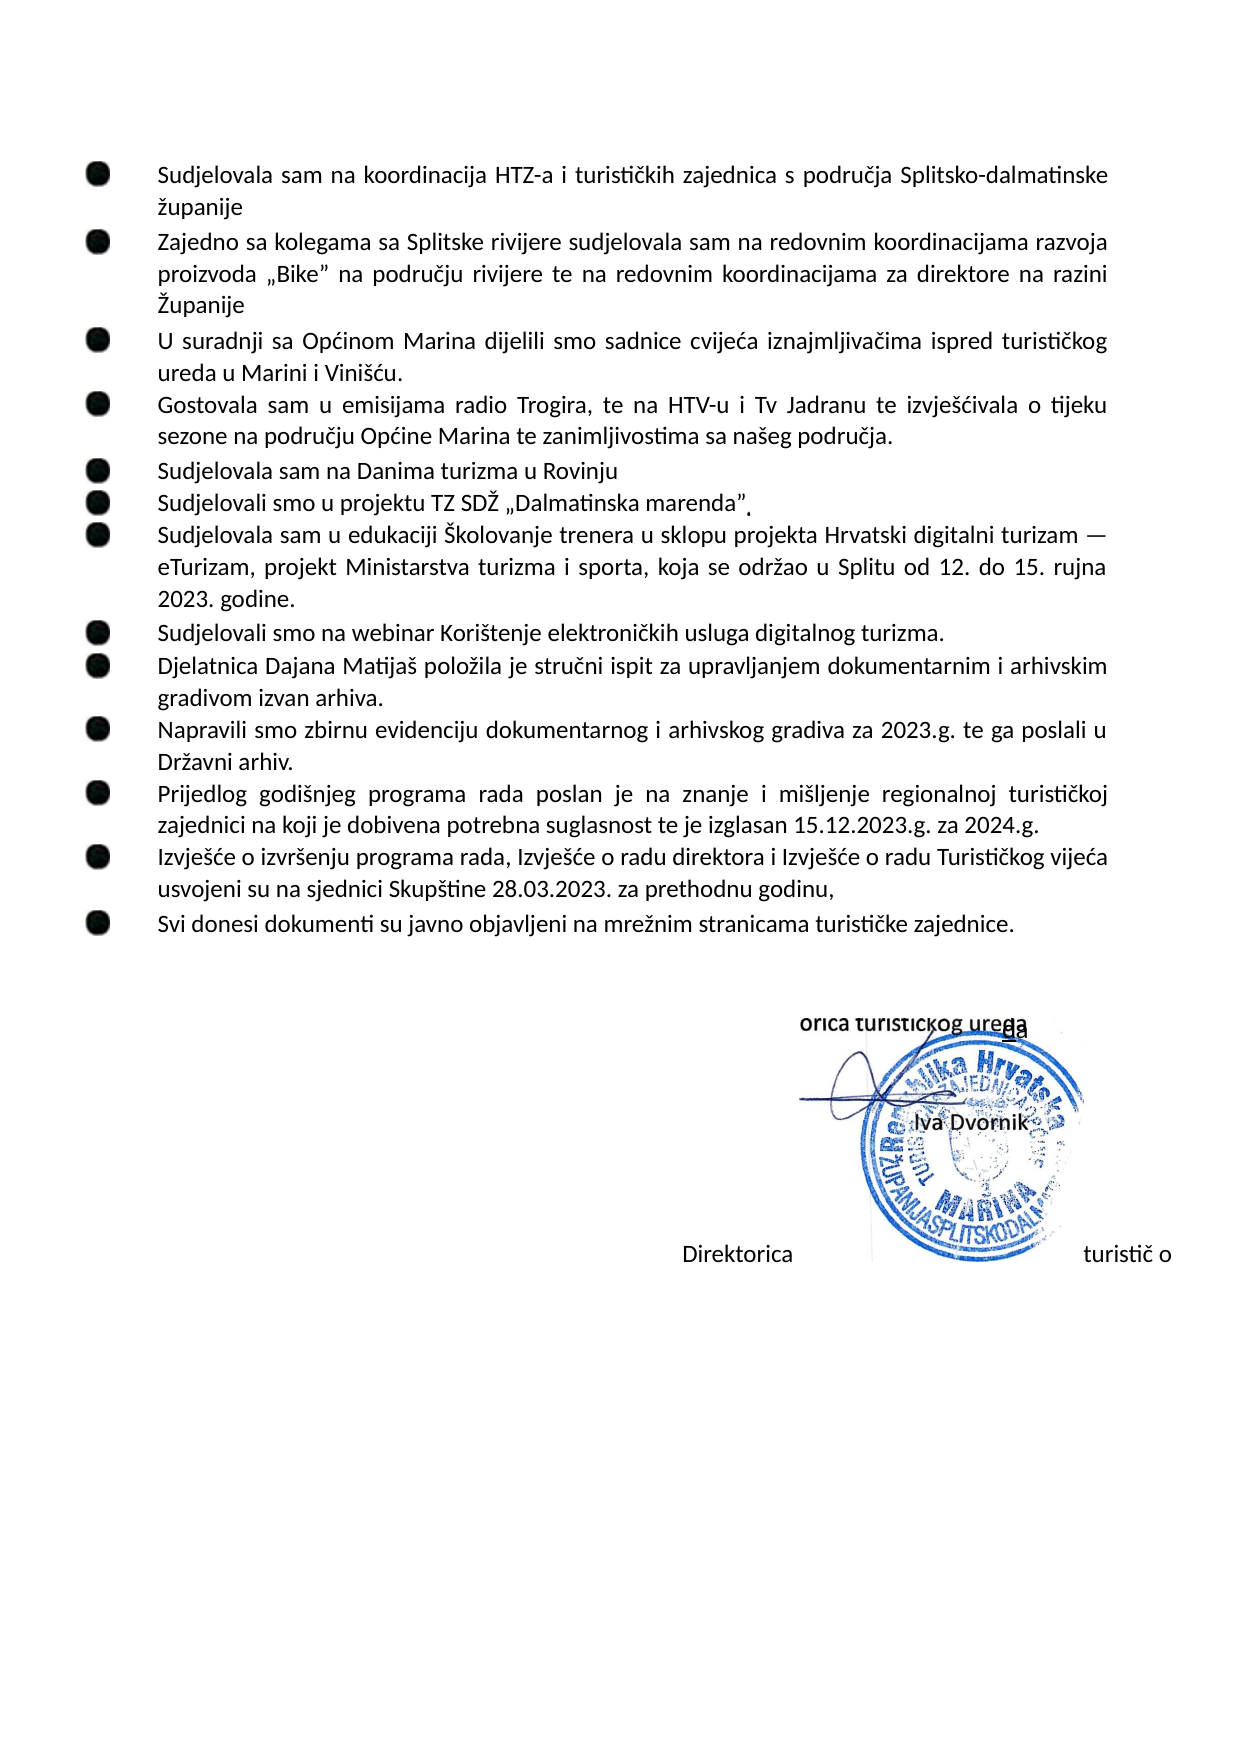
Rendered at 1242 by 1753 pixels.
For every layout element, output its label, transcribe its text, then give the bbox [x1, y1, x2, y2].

list Napravili smo zbirnu evidenciju dokumentarnog i arhivskog gradiva za 2023.g. te ga poslali u Državni arhiv. [84, 714, 1109, 776]
list Djelatnica Dajana Matijaš položila je stručni ispit za upravljanjem dokumentarnim i arhivskim gradivom izvan arhiva. [84, 650, 1109, 712]
text Direktorica turistič o [157, 1009, 1172, 1268]
list Prijedlog godišnjeg programa rada poslan je na znanje i mišljenje regionalnoj turističkoj zajednici na koji je dobivena potrebna suglasnost te je izglasan 15.12.2023.g. za 2024.g. [84, 778, 1109, 840]
list Sudjelovala sam na koordinacija HTZ-a i turističkih zajednica s područja Splitsko-dalmatinske županije [84, 159, 1109, 221]
list Izvješće o izvršenju programa rada, Izvješće o radu direktora i Izvješće o radu Turističkog vijeća usvojeni su na sjednici Skupštine 28.03.2023. za prethodnu godinu, [84, 841, 1109, 904]
list Sudjelovali smo na webinar Korištenje elektroničkih usluga digitalnog turizma. [84, 617, 1109, 648]
list Sudjelovali smo u projektu TZ SDŽ „Dalmatinska marenda” [84, 487, 1109, 518]
list U suradnji sa Općinom Marina dijelili smo sadnice cvijeća iznajmljivačima ispred turističkog ureda u Marini i Vinišću. [84, 325, 1109, 387]
list Svi donesi dokumenti su javno objavljeni na mrežnim stranicama turističke zajednice. [84, 908, 1109, 939]
list Sudjelovala sam na Danima turizma u Rovinju [84, 455, 1109, 486]
list Zajedno sa kolegama sa Splitske rivijere sudjelovala sam na redovnim koordinacijama razvoja proizvoda „Bike” na području rivijere te na redovnim koordinacijama za direktore na razini Županije [84, 226, 1109, 320]
list Sudjelovala sam u edukaciji Školovanje trenera u sklopu projekta Hrvatski digitalni turizam — eTurizam, projekt Ministarstva turizma i sporta, koja se održao u Splitu od 12. do 15. rujna 2023. godine. [84, 519, 1109, 613]
list Gostovala sam u emisijama radio Trogira, te na HTV-u i Tv Jadranu te izvješćivala o tijeku sezone na području Općine Marina te zanimljivostima sa našeg područja. [84, 389, 1109, 451]
